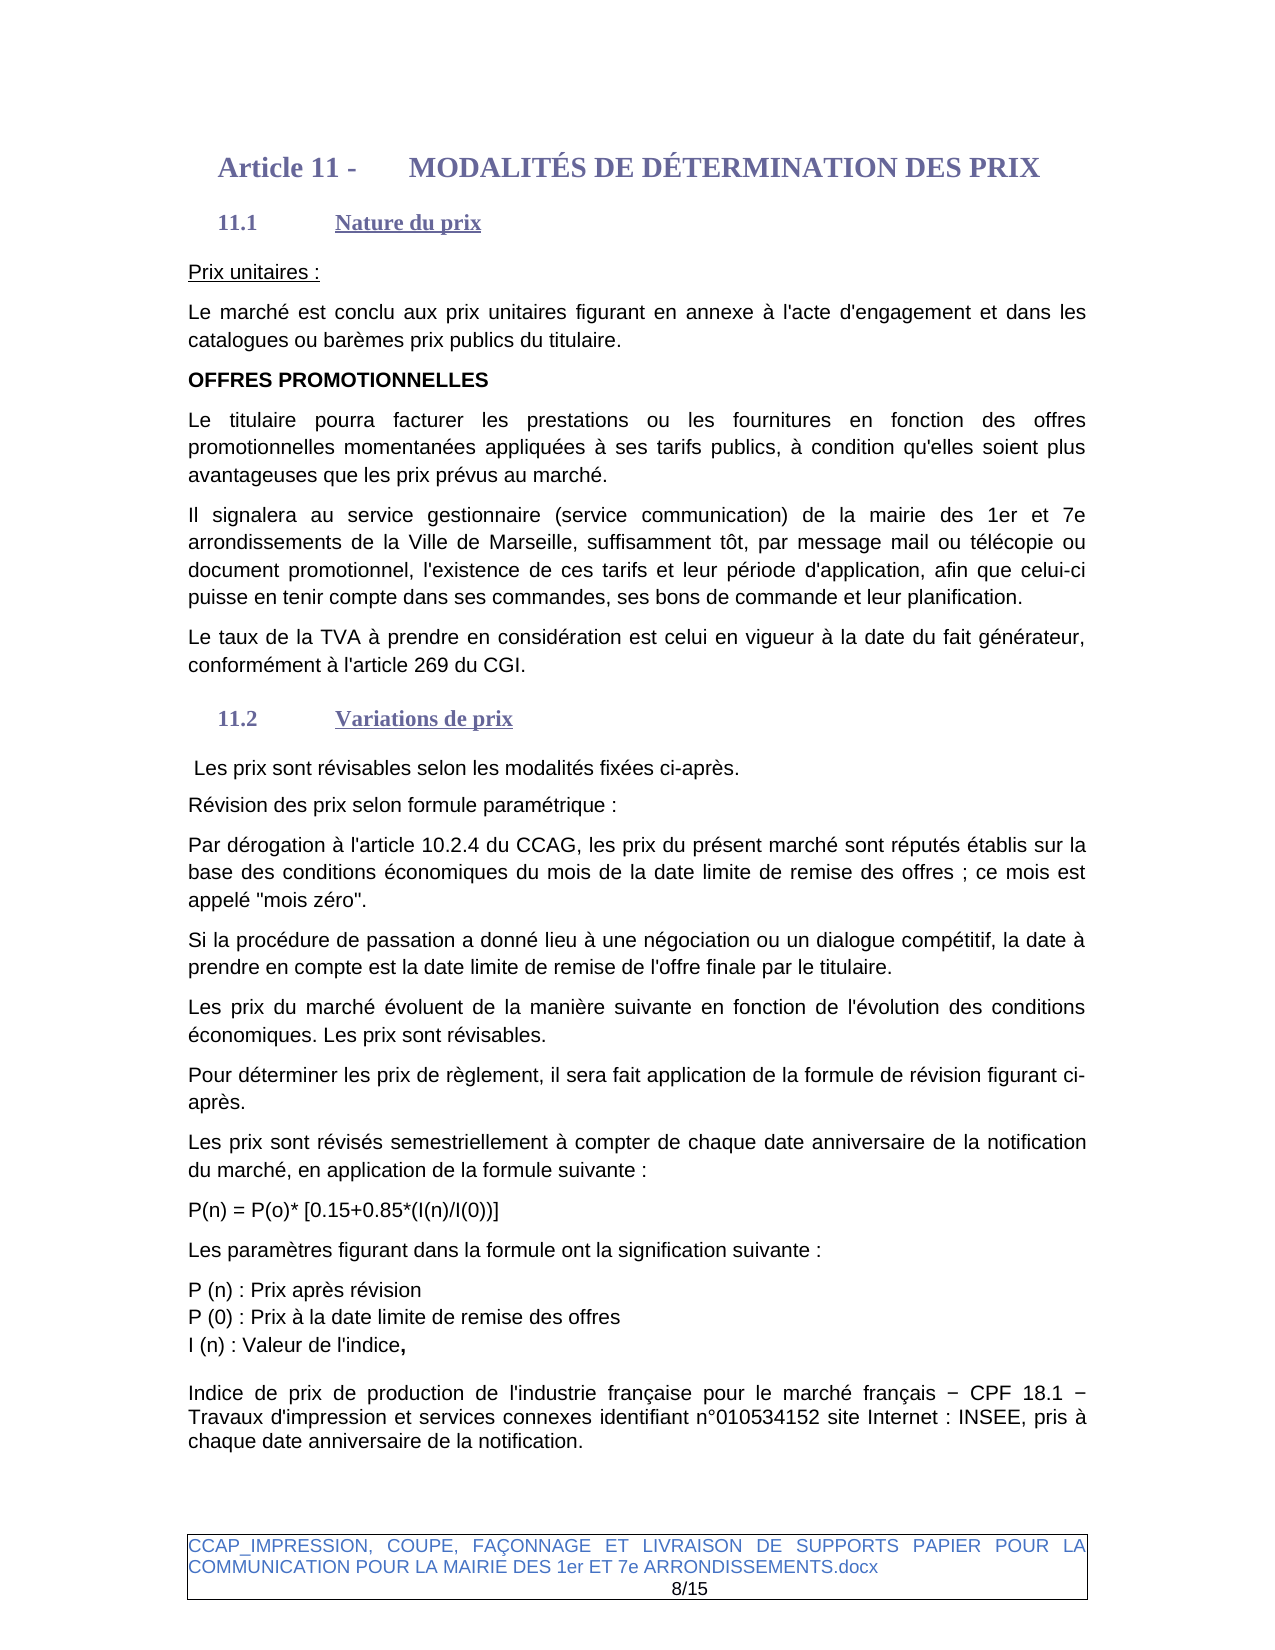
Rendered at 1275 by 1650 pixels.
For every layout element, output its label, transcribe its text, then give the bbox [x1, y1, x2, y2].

text Le taux de la TVA à prendre en considération est celui en vigueur à la date du fait générateur, conformément à l'article 269 du CGI. [188, 625, 1087, 676]
list I (n) : Valeur de l'indice, [188, 1333, 1087, 1357]
text Le titulaire pourra facturer les prestations ou les fournitures en fonction des offres promotionnelles momentanées appliquées à ses tarifs publics, à condition qu'elles soient plus avantageuses que les prix prévus au marché. [188, 407, 1087, 486]
text Par dérogation à l'article 10.2.4 du CCAG, les prix du présent marché sont réputés établis sur la base des conditions économiques du mois de la date limite de remise des offres ; ce mois est appelé "mois zéro". [188, 833, 1087, 912]
text Les prix du marché évoluent de la manière suivante en fonction de l'évolution des conditions économiques. Les prix sont révisables. [188, 995, 1087, 1047]
text Les paramètres figurant dans la formule ont la signification suivante : [188, 1238, 1087, 1262]
text Le marché est conclu aux prix unitaires figurant en annexe à l'acte d'engagement et dans les catalogues ou barèmes prix publics du titulaire. [188, 300, 1087, 351]
subtitle Variations de prix [188, 705, 1087, 731]
list P (n) : Prix après révision [188, 1278, 1087, 1302]
list P (0) : Prix à la date limite de remise des offres [188, 1305, 1087, 1329]
text Les prix sont révisables selon les modalités fixées ci-après. [188, 756, 1087, 780]
text Pour déterminer les prix de règlement, il sera fait application de la formule de révision figurant ci-après. [188, 1063, 1087, 1114]
text P(n) = P(o)* [0.15+0.85*(I(n)/I(0))] [188, 1198, 1087, 1222]
list Indice de prix de production de l'industrie française pour le marché français − CPF 18.1 − Travaux d'impression et services connexes identifiant n°010534152 site Internet : INSEE, pris à chaque date anniversaire de la notification. [188, 1381, 1087, 1452]
text Il signalera au service gestionnaire (service communication) de la mairie des 1er et 7e arrondissements de la Ville de Marseille, suffisamment tôt, par message mail ou télécopie ou document promotionnel, l'existence de ces tarifs et leur période d'application, afin que celui-ci puisse en tenir compte dans ses commandes, ses bons de commande et leur planification. [188, 502, 1087, 609]
text Révision des prix selon formule paramétrique : [188, 793, 1087, 817]
text OFFRES PROMOTIONNELLES [188, 367, 1087, 391]
subtitle Nature du prix [188, 208, 1087, 235]
text Prix unitaires : [188, 260, 1087, 284]
text Les prix sont révisés semestriellement à compter de chaque date anniversaire de la notification du marché, en application de la formule suivante : [188, 1130, 1087, 1182]
text Si la procédure de passation a donné lieu à une négociation ou un dialogue compétitif, la date à prendre en compte est la date limite de remise de l'offre finale par le titulaire. [188, 928, 1087, 979]
subtitle MODALITÉS DE DÉTERMINATION DES PRIX [188, 150, 1087, 183]
